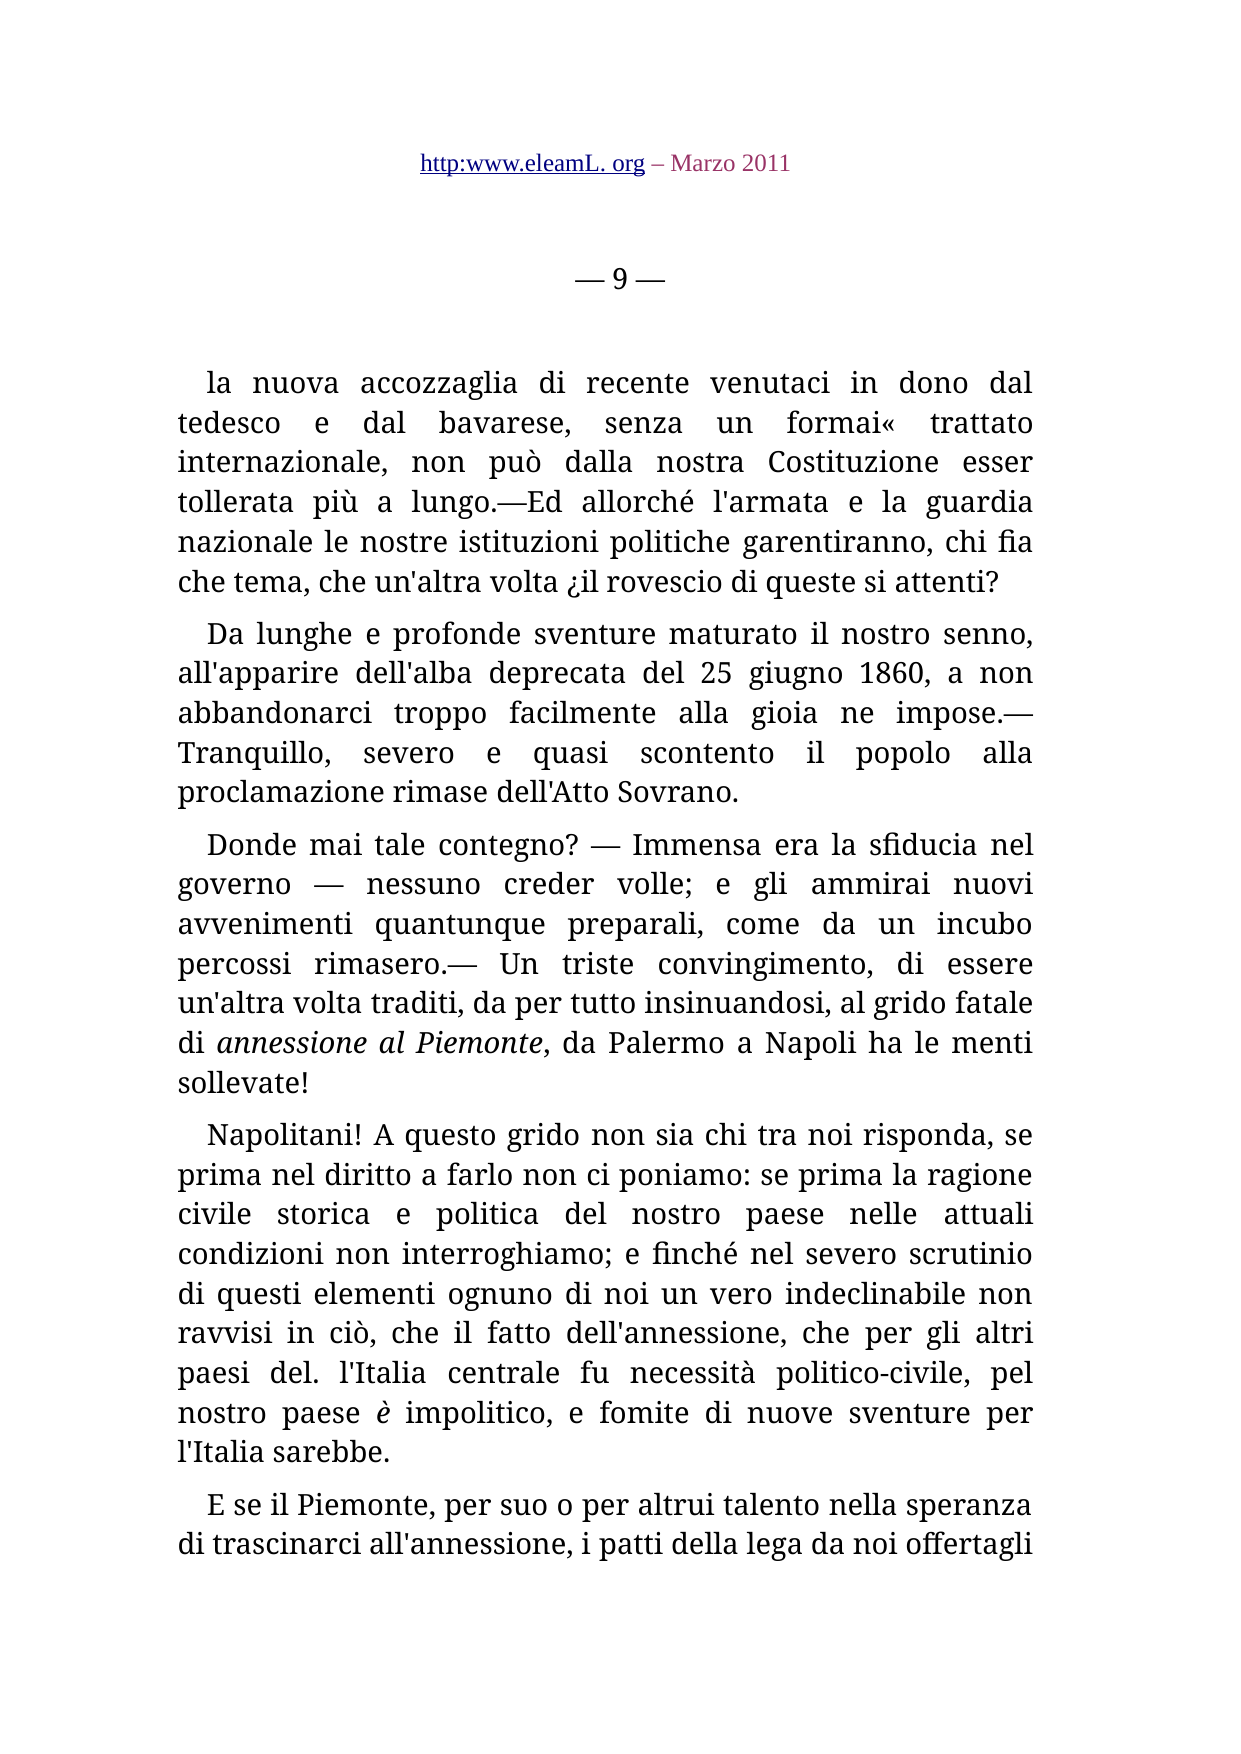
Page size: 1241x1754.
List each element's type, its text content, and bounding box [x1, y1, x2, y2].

text — 9 — [177, 258, 1033, 298]
text E se il Piemonte, per suo o per altrui talento nella speranza di trascinarci all'annessione, i patti della lega da noi offertagli [177, 1484, 1033, 1563]
text Da lunghe e profonde sventure maturato il nostro senno, all'apparire dell'alba deprecata del 25 giugno 1860, a non abbandonarci troppo facilmente alla gioia ne impose.— Tranquillo, severo e quasi scontento il popolo alla proclamazione rimase dell'Atto Sovrano. [177, 613, 1033, 811]
text Napolitani! A questo grido non sia chi tra noi risponda, se prima nel diritto a farlo non ci poniamo: se prima la ragione civile storica e politica del nostro paese nelle attuali condizioni non interroghiamo; e finché nel severo scrutinio di questi elementi ognuno di noi un vero indeclinabile non ravvisi in ciò, che il fatto dell'annessione, che per gli altri paesi del. l'Italia centrale fu necessità politico-civile, pel nostro paese è impolitico, e fomite di nuove sventure per l'Italia sarebbe. [177, 1114, 1033, 1471]
text la nuova accozzaglia di recente venutaci in dono dal tedesco e dal bavarese, senza un formai« trattato internazionale, non può dalla nostra Costituzione esser tollerata più a lungo.—Ed allorché l'armata e la guardia nazionale le nostre istituzioni politiche garentiranno, chi fia che tema, che un'altra volta ¿il rovescio di queste si attenti? [177, 362, 1033, 601]
text Donde mai tale contegno? — Immensa era la sfiducia nel governo — nessuno creder volle; e gli ammirai nuovi avvenimenti quantunque preparali, come da un incubo percossi rimasero.— Un triste convingimento, di essere un'altra volta traditi, da per tutto insinuandosi, al grido fatale di annessione al Piemonte, da Palermo a Napoli ha le menti sollevate! [177, 824, 1033, 1102]
